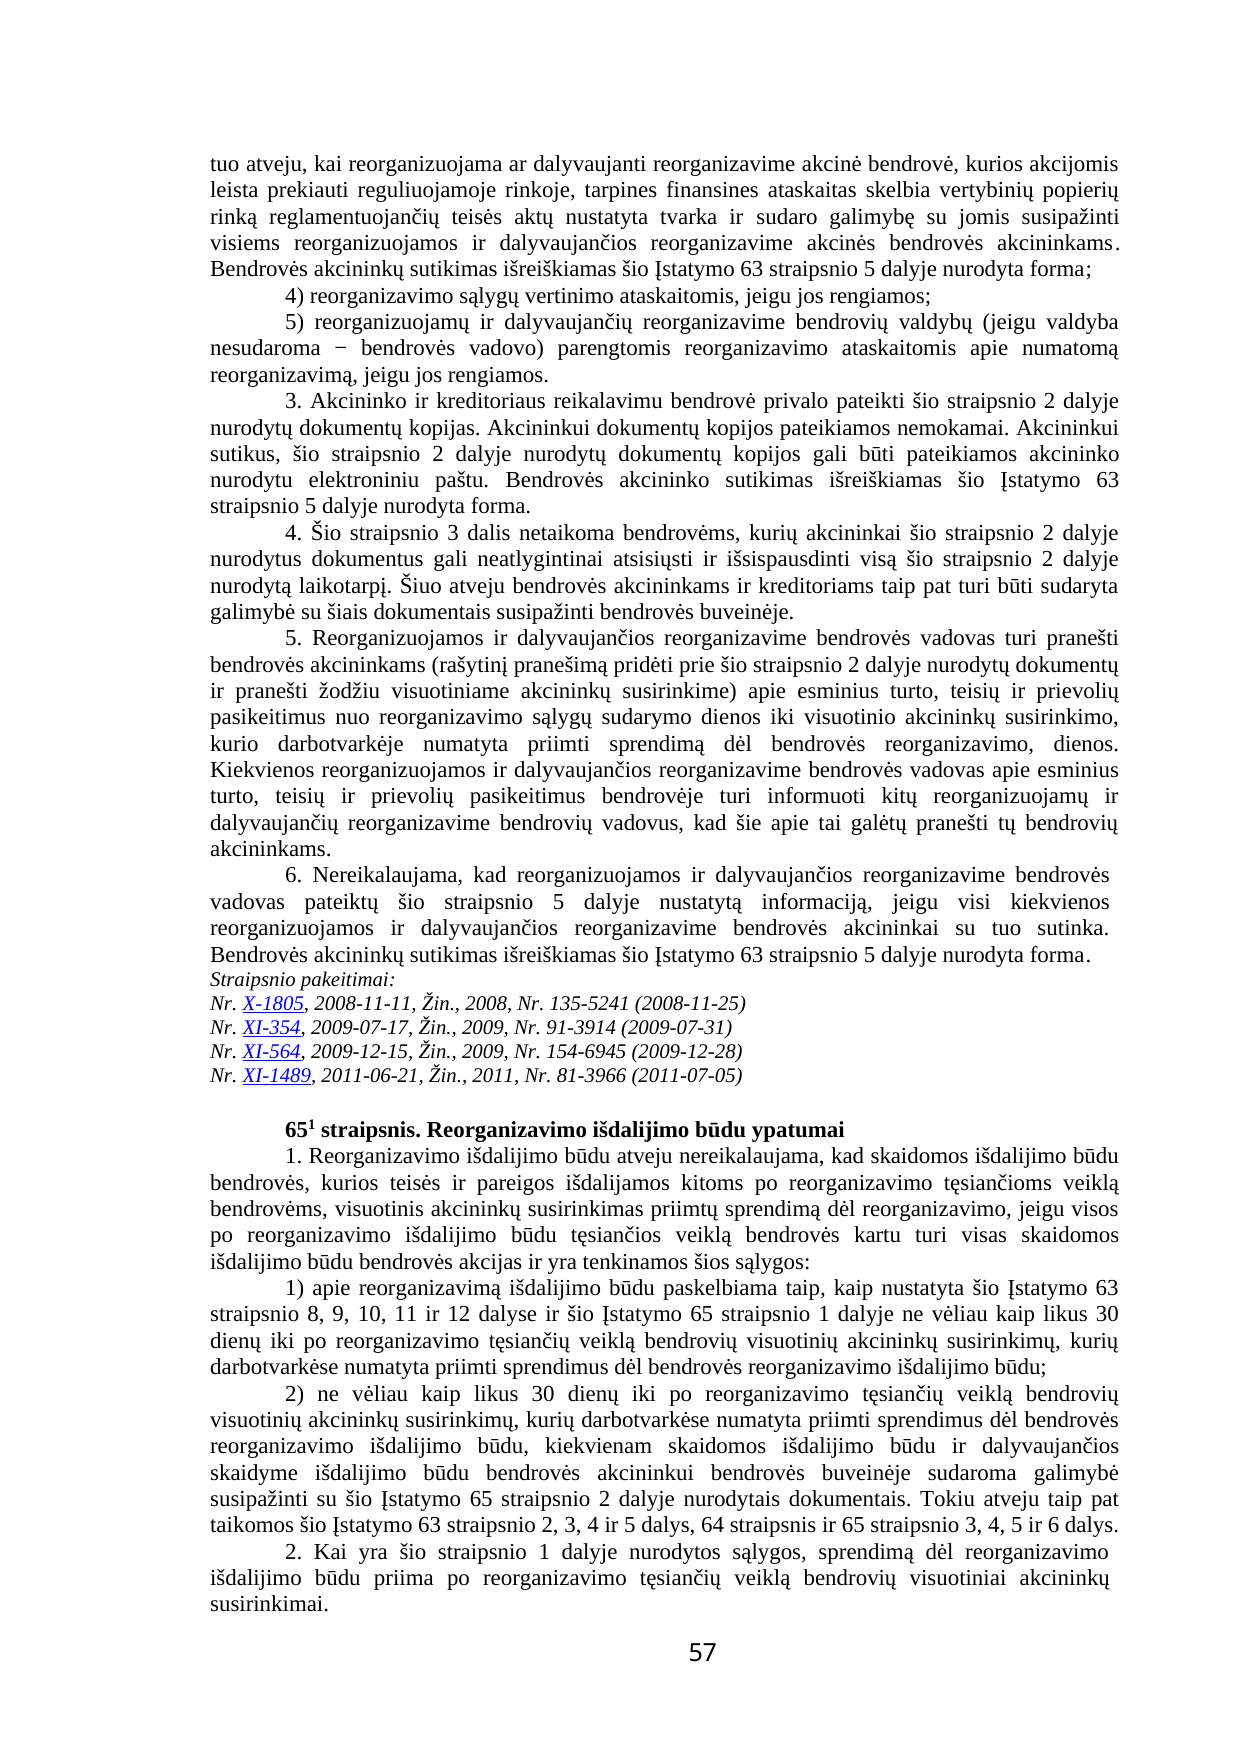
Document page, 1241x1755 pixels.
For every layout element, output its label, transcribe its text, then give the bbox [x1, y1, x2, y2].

text Nr. X-1805, 2008-11-11, Žin., 2008, Nr. 135-5241 (2008-11-25) [210, 991, 1120, 1015]
text 5) reorganizuojamų ir dalyvaujančių reorganizavime bendrovių valdybų (jeigu valdyba nesudaroma − bendrovės vadovo) parengtomis reorganizavimo ataskaitomis apie numatomą reorganizavimą, jeigu jos rengiamos. [210, 308, 1120, 387]
text 651 straipsnis. Reorganizavimo išdalijimo būdu ypatumai [210, 1116, 1120, 1142]
text tuo atveju, kai reorganizuojama ar dalyvaujanti reorganizavime akcinė bendrovė, kurios akcijomis leista prekiauti reguliuojamoje rinkoje, tarpines finansines ataskaitas skelbia vertybinių popierių rinką reglamentuojančių teisės aktų nustatyta tvarka ir sudaro galimybę su jomis susipažinti visiems reorganizuojamos ir dalyvaujančios reorganizavime akcinės bendrovės akcininkams. Bendrovės akcininkų sutikimas išreiškiamas šio Įstatymo 63 straipsnio 5 dalyje nurodyta forma; [210, 150, 1120, 282]
text 2. Kai yra šio straipsnio 1 dalyje nurodytos sąlygos, sprendimą dėl reorganizavimo išdalijimo būdu priima po reorganizavimo tęsiančių veiklą bendrovių visuotiniai akcininkų susirinkimai. [210, 1538, 1111, 1617]
text 1. Reorganizavimo išdalijimo būdu atveju nereikalaujama, kad skaidomos išdalijimo būdu bendrovės, kurios teisės ir pareigos išdalijamos kitoms po reorganizavimo tęsiančioms veiklą bendrovėms, visuotinis akcininkų susirinkimas priimtų sprendimą dėl reorganizavimo, jeigu visos po reorganizavimo išdalijimo būdu tęsiančios veiklą bendrovės kartu turi visas skaidomos išdalijimo būdu bendrovės akcijas ir yra tenkinamos šios sąlygos: [210, 1142, 1120, 1274]
text 4. Šio straipsnio 3 dalis netaikoma bendrovėms, kurių akcininkai šio straipsnio 2 dalyje nurodytus dokumentus gali neatlygintinai atsisiųsti ir išsispausdinti visą šio straipsnio 2 dalyje nurodytą laikotarpį. Šiuo atveju bendrovės akcininkams ir kreditoriams taip pat turi būti sudaryta galimybė su šiais dokumentais susipažinti bendrovės buveinėje. [210, 519, 1120, 624]
text Nr. XI-564, 2009-12-15, Žin., 2009, Nr. 154-6945 (2009-12-28) [210, 1039, 1120, 1063]
text 4) reorganizavimo sąlygų vertinimo ataskaitomis, jeigu jos rengiamos; [210, 282, 1120, 308]
text Straipsnio pakeitimai: [210, 967, 1111, 991]
text 5. Reorganizuojamos ir dalyvaujančios reorganizavime bendrovės vadovas turi pranešti bendrovės akcininkams (rašytinį pranešimą pridėti prie šio straipsnio 2 dalyje nurodytų dokumentų ir pranešti žodžiu visuotiniame akcininkų susirinkime) apie esminius turto, teisių ir prievolių pasikeitimus nuo reorganizavimo sąlygų sudarymo dienos iki visuotinio akcininkų susirinkimo, kurio darbotvarkėje numatyta priimti sprendimą dėl bendrovės reorganizavimo, dienos. Kiekvienos reorganizuojamos ir dalyvaujančios reorganizavime bendrovės vadovas apie esminius turto, teisių ir prievolių pasikeitimus bendrovėje turi informuoti kitų reorganizuojamų ir dalyvaujančių reorganizavime bendrovių vadovus, kad šie apie tai galėtų pranešti tų bendrovių akcininkams. [210, 624, 1120, 862]
text 2) ne vėliau kaip likus 30 dienų iki po reorganizavimo tęsiančių veiklą bendrovių visuotinių akcininkų susirinkimų, kurių darbotvarkėse numatyta priimti sprendimus dėl bendrovės reorganizavimo išdalijimo būdu, kiekvienam skaidomos išdalijimo būdu ir dalyvaujančios skaidyme išdalijimo būdu bendrovės akcininkui bendrovės buveinėje sudaroma galimybė susipažinti su šio Įstatymo 65 straipsnio 2 dalyje nurodytais dokumentais. Tokiu atveju taip pat taikomos šio Įstatymo 63 straipsnio 2, 3, 4 ir 5 dalys, 64 straipsnis ir 65 straipsnio 3, 4, 5 ir 6 dalys. [210, 1379, 1120, 1538]
text 1) apie reorganizavimą išdalijimo būdu paskelbiama taip, kaip nustatyta šio Įstatymo 63 straipsnio 8, 9, 10, 11 ir 12 dalyse ir šio Įstatymo 65 straipsnio 1 dalyje ne vėliau kaip likus 30 dienų iki po reorganizavimo tęsiančių veiklą bendrovių visuotinių akcininkų susirinkimų, kurių darbotvarkėse numatyta priimti sprendimus dėl bendrovės reorganizavimo išdalijimo būdu; [210, 1274, 1120, 1379]
text 3. Akcininko ir kreditoriaus reikalavimu bendrovė privalo pateikti šio straipsnio 2 dalyje nurodytų dokumentų kopijas. Akcininkui dokumentų kopijos pateikiamos nemokamai. Akcininkui sutikus, šio straipsnio 2 dalyje nurodytų dokumentų kopijos gali būti pateikiamos akcininko nurodytu elektroniniu paštu. Bendrovės akcininko sutikimas išreiškiamas šio Įstatymo 63 straipsnio 5 dalyje nurodyta forma. [210, 387, 1120, 519]
text Nr. XI-1489, 2011-06-21, Žin., 2011, Nr. 81-3966 (2011-07-05) [210, 1063, 1120, 1087]
text Nr. XI-354, 2009-07-17, Žin., 2009, Nr. 91-3914 (2009-07-31) [210, 1015, 1120, 1039]
text 6. Nereikalaujama, kad reorganizuojamos ir dalyvaujančios reorganizavime bendrovės vadovas pateiktų šio straipsnio 5 dalyje nustatytą informaciją, jeigu visi kiekvienos reorganizuojamos ir dalyvaujančios reorganizavime bendrovės akcininkai su tuo sutinka. Bendrovės akcininkų sutikimas išreiškiamas šio Įstatymo 63 straipsnio 5 dalyje nurodyta forma. [210, 862, 1111, 967]
